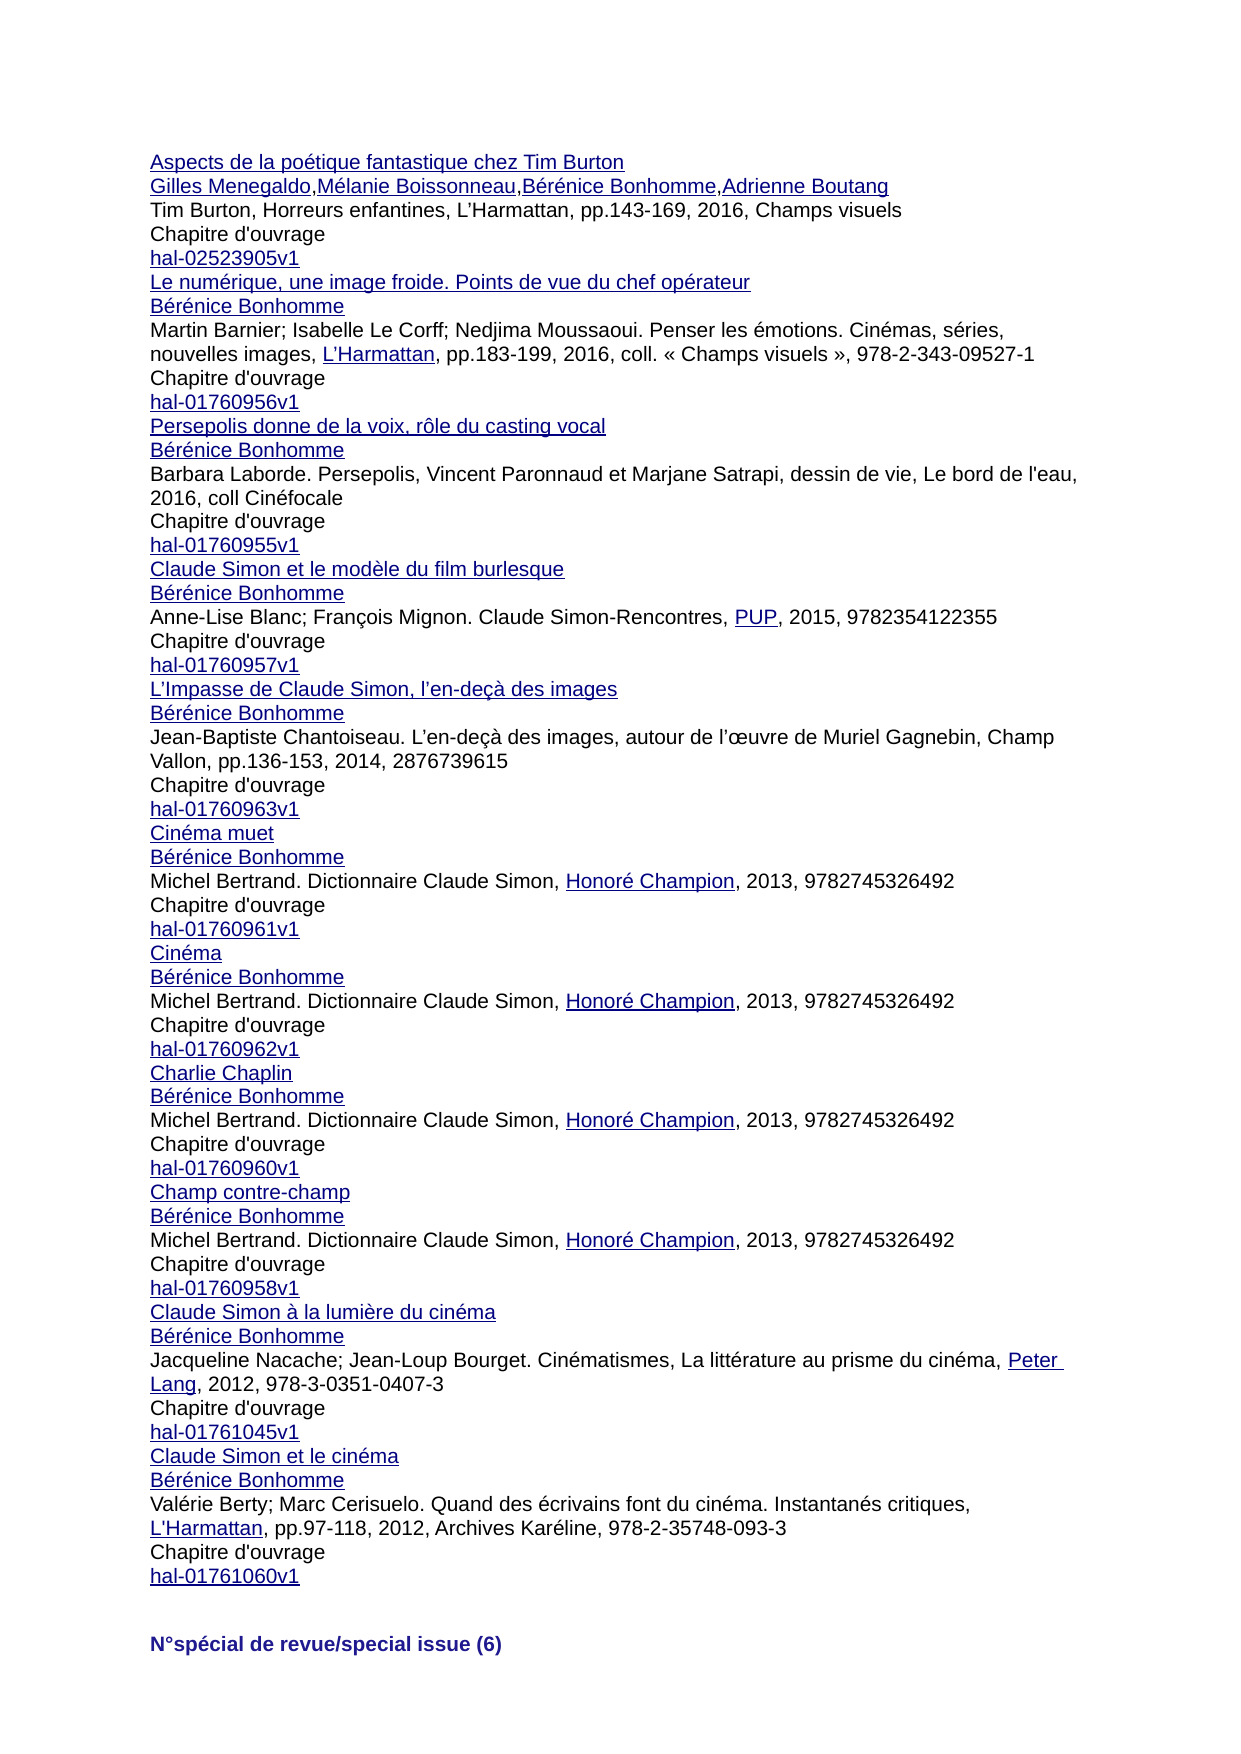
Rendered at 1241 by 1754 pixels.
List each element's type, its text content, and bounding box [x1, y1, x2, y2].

table_cell Claude Simon et le cinéma Bérénice Bonhomme Valérie Berty; Marc Cerisuelo. Quand des écrivains font du cinéma. Instantanés critiques, L'Harmattan, pp.97-118, 2012, Archives Karéline, 978-2-35748-093-3 Chapitre d'ouvrage hal-01761060v1 [150, 1444, 1090, 1587]
table_cell Champ contre-champ Bérénice Bonhomme Michel Bertrand. Dictionnaire Claude Simon, Honoré Champion, 2013, 9782745326492 Chapitre d'ouvrage hal-01760958v1 [150, 1180, 1090, 1300]
table_cell Claude Simon à la lumière du cinéma Bérénice Bonhomme Jacqueline Nacache; Jean-Loup Bourget. Cinématismes, La littérature au prisme du cinéma, Peter Lang, 2012, 978-3-0351-0407-3 Chapitre d'ouvrage hal-01761045v1 [150, 1300, 1090, 1444]
table_cell L’Impasse de Claude Simon, l’en-deçà des images Bérénice Bonhomme Jean-Baptiste Chantoiseau. L’en-deçà des images, autour de l’œuvre de Muriel Gagnebin, Champ Vallon, pp.136-153, 2014, 2876739615 Chapitre d'ouvrage hal-01760963v1 [150, 677, 1090, 821]
table_cell Charlie Chaplin Bérénice Bonhomme Michel Bertrand. Dictionnaire Claude Simon, Honoré Champion, 2013, 9782745326492 Chapitre d'ouvrage hal-01760960v1 [150, 1060, 1090, 1180]
subtitle N°spécial de revue/special issue (6) [150, 1632, 1090, 1656]
table_cell Le numérique, une image froide. Points de vue du chef opérateur Bérénice Bonhomme Martin Barnier; Isabelle Le Corff; Nedjima Moussaoui. Penser les émotions. Cinémas, séries, nouvelles images, L’Harmattan, pp.183-199, 2016, coll. « Champs visuels », 978-2-343-09527-1 Chapitre d'ouvrage hal-01760956v1 [150, 270, 1090, 413]
table_cell Aspects de la poétique fantastique chez Tim Burton Gilles Menegaldo,Mélanie Boissonneau,Bérénice Bonhomme,Adrienne Boutang Tim Burton, Horreurs enfantines, L’Harmattan, pp.143-169, 2016, Champs visuels Chapitre d'ouvrage hal-02523905v1 [150, 150, 1090, 270]
table_cell Cinéma muet Bérénice Bonhomme Michel Bertrand. Dictionnaire Claude Simon, Honoré Champion, 2013, 9782745326492 Chapitre d'ouvrage hal-01760961v1 [150, 821, 1090, 941]
table_cell Claude Simon et le modèle du film burlesque Bérénice Bonhomme Anne-Lise Blanc; François Mignon. Claude Simon-Rencontres, PUP, 2015, 9782354122355 Chapitre d'ouvrage hal-01760957v1 [150, 557, 1090, 677]
table_cell Cinéma Bérénice Bonhomme Michel Bertrand. Dictionnaire Claude Simon, Honoré Champion, 2013, 9782745326492 Chapitre d'ouvrage hal-01760962v1 [150, 941, 1090, 1060]
table_cell Persepolis donne de la voix, rôle du casting vocal Bérénice Bonhomme Barbara Laborde. Persepolis, Vincent Paronnaud et Marjane Satrapi, dessin de vie, Le bord de l'eau, 2016, coll Cinéfocale Chapitre d'ouvrage hal-01760955v1 [150, 414, 1090, 557]
